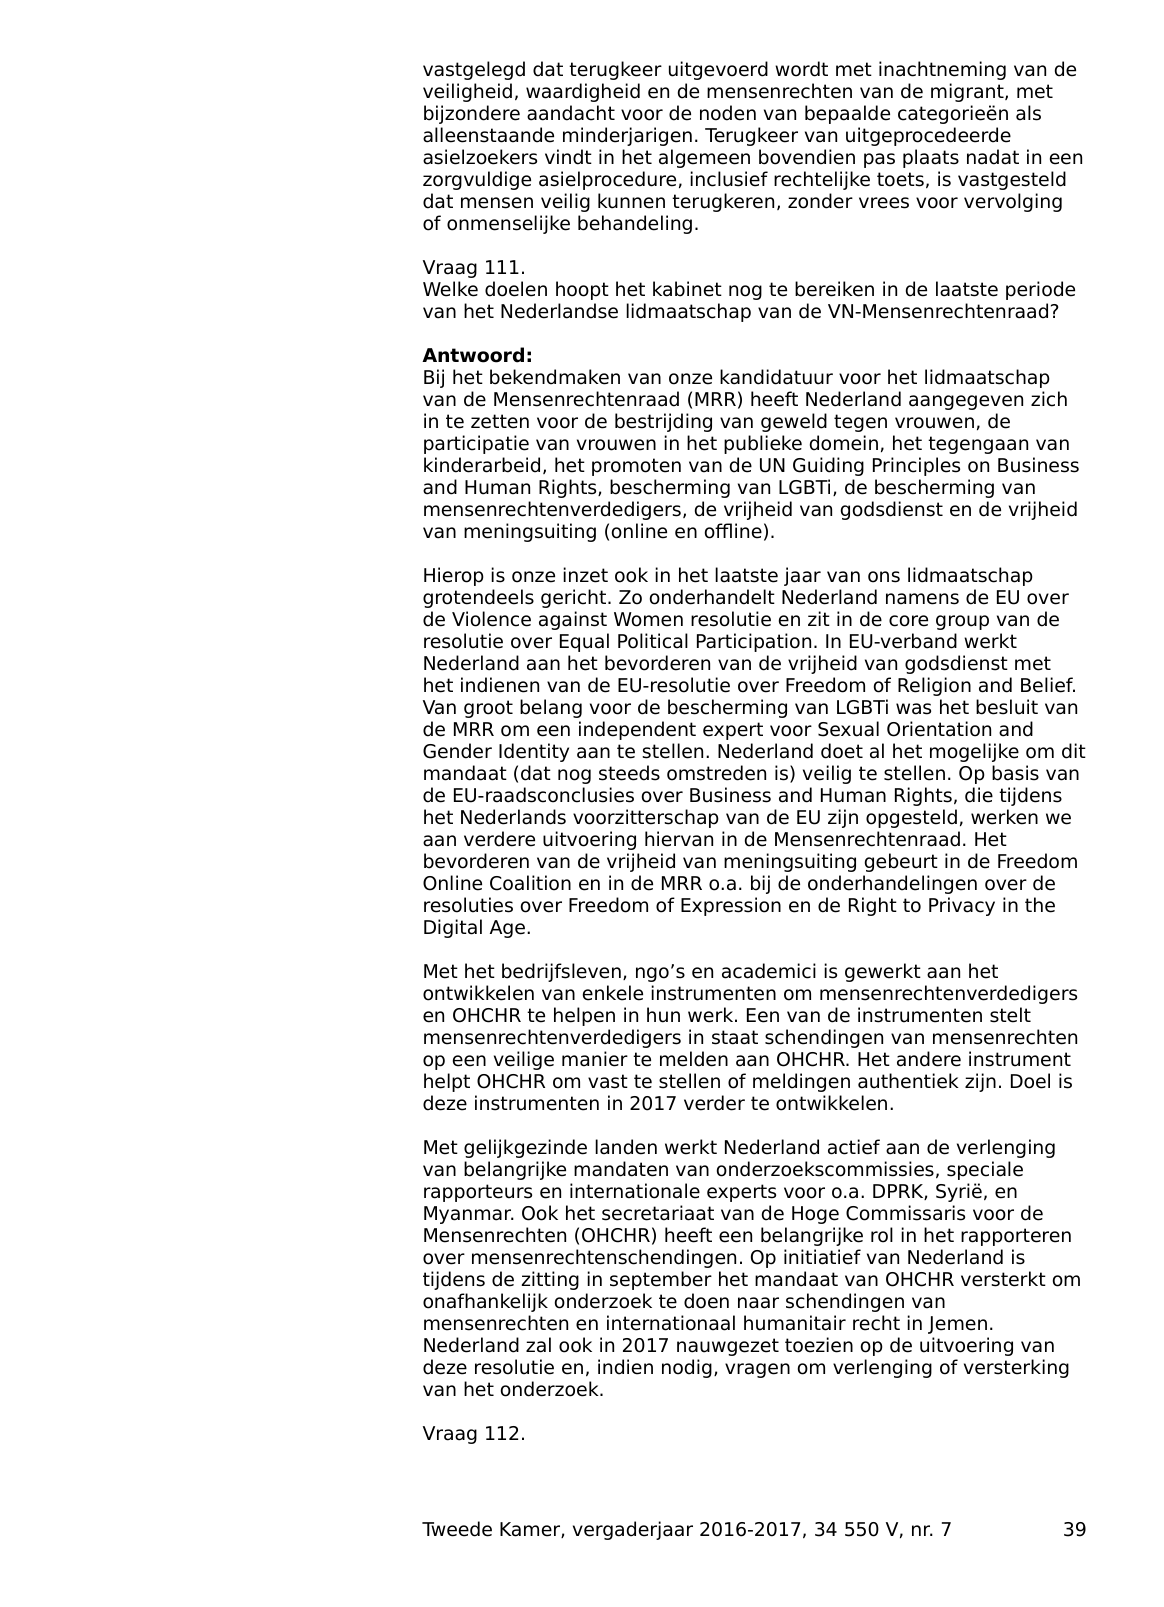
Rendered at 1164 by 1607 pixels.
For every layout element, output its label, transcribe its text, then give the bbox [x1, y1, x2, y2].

text Bij het bekendmaken van onze kandidatuur voor het lidmaatschap van de Mensenrechtenraad (MRR) heeft Nederland aangegeven zich in te zetten voor de bestrijding van geweld tegen vrouwen, de participatie van vrouwen in het publieke domein, het tegengaan van kinderarbeid, het promoten van de UN Guiding Principles on Business and Human Rights, bescherming van LGBTi, de bescherming van mensenrechtenverdedigers, de vrijheid van godsdienst en de vrijheid van meningsuiting (online en offline). [422, 367, 1087, 543]
text Hierop is onze inzet ook in het laatste jaar van ons lidmaatschap grotendeels gericht. Zo onderhandelt Nederland namens de EU over de Violence against Women resolutie en zit in de core group van de resolutie over Equal Political Participation. In EU-verband werkt Nederland aan het bevorderen van de vrijheid van godsdienst met het indienen van de EU-resolutie over Freedom of Religion and Belief. Van groot belang voor de bescherming van LGBTi was het besluit van de MRR om een independent expert voor Sexual Orientation and Gender Identity aan te stellen. Nederland doet al het mogelijke om dit mandaat (dat nog steeds omstreden is) veilig te stellen. Op basis van de EU-raadsconclusies over Business and Human Rights, die tijdens het Nederlands voorzitterschap van de EU zijn opgesteld, werken we aan verdere uitvoering hiervan in de Mensenrechtenraad. Het bevorderen van de vrijheid van meningsuiting gebeurt in de Freedom Online Coalition en in de MRR o.a. bij de onderhandelingen over de resoluties over Freedom of Expression en de Right to Privacy in the Digital Age. [422, 565, 1087, 939]
text Antwoord: [422, 345, 1087, 367]
text Met het bedrijfsleven, ngo’s en academici is gewerkt aan het ontwikkelen van enkele instrumenten om mensenrechtenverdedigers en OHCHR te helpen in hun werk. Een van de instrumenten stelt mensenrechtenverdedigers in staat schendingen van mensenrechten op een veilige manier te melden aan OHCHR. Het andere instrument helpt OHCHR om vast te stellen of meldingen authentiek zijn. Doel is deze instrumenten in 2017 verder te ontwikkelen. [422, 961, 1087, 1115]
text Vraag 112. [422, 1423, 1087, 1445]
text Vraag 111. [422, 257, 1087, 279]
text Met gelijkgezinde landen werkt Nederland actief aan de verlenging van belangrijke mandaten van onderzoekscommissies, speciale rapporteurs en internationale experts voor o.a. DPRK, Syrië, en Myanmar. Ook het secretariaat van de Hoge Commissaris voor de Mensenrechten (OHCHR) heeft een belangrijke rol in het rapporteren over mensenrechtenschendingen. Op initiatief van Nederland is tijdens de zitting in september het mandaat van OHCHR versterkt om onafhankelijk onderzoek te doen naar schendingen van mensenrechten en internationaal humanitair recht in Jemen. Nederland zal ook in 2017 nauwgezet toezien op de uitvoering van deze resolutie en, indien nodig, vragen om verlenging of versterking van het onderzoek. [422, 1137, 1087, 1401]
text Welke doelen hoopt het kabinet nog te bereiken in de laatste periode van het Nederlandse lidmaatschap van de VN-Mensenrechtenraad? [422, 279, 1087, 323]
text vastgelegd dat terugkeer uitgevoerd wordt met inachtneming van de veiligheid, waardigheid en de mensenrechten van de migrant, met bijzondere aandacht voor de noden van bepaalde categorieën als alleenstaande minderjarigen. Terugkeer van uitgeprocedeerde asielzoekers vindt in het algemeen bovendien pas plaats nadat in een zorgvuldige asielprocedure, inclusief rechtelijke toets, is vastgesteld dat mensen veilig kunnen terugkeren, zonder vrees voor vervolging of onmenselijke behandeling. [422, 59, 1087, 235]
